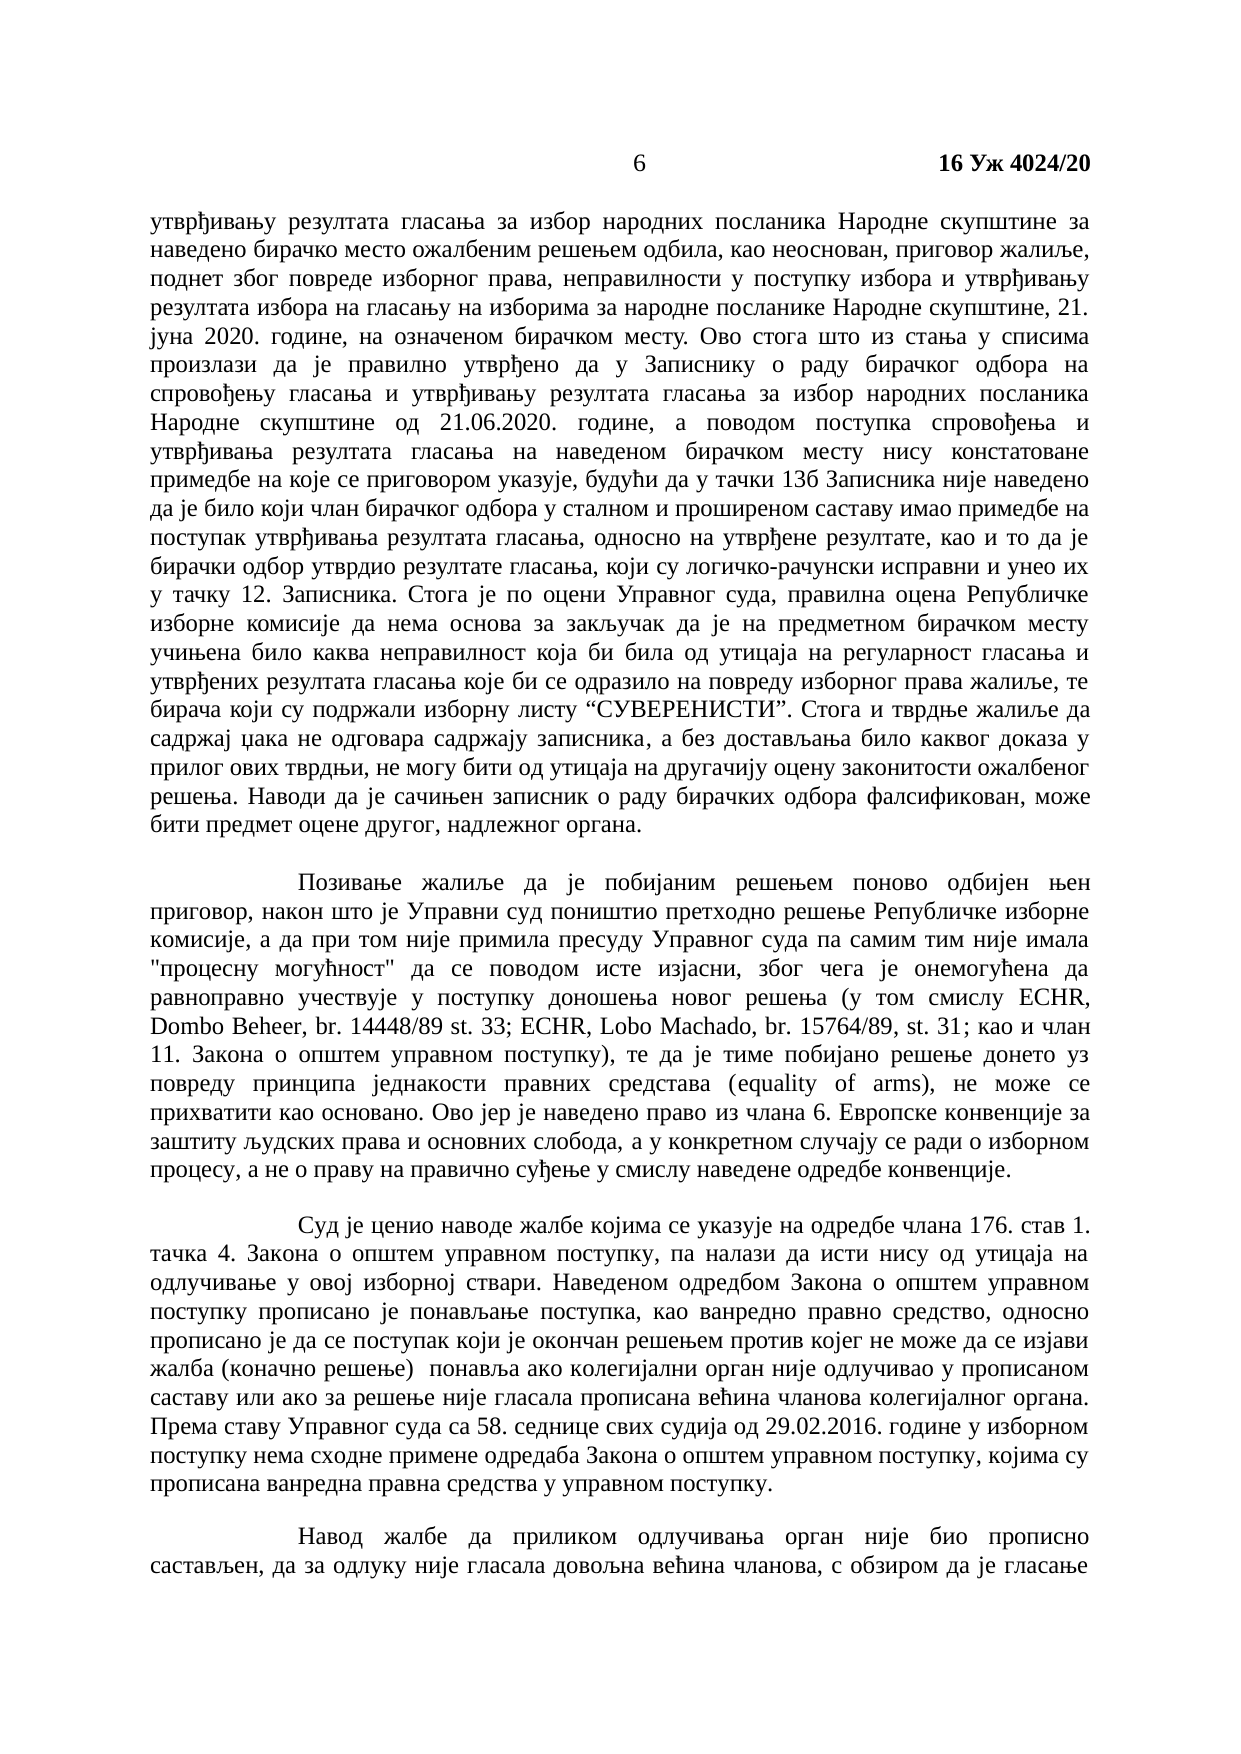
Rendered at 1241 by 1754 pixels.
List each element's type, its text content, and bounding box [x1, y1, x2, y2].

text Суд је ценио наводе жалбе којима се указује на одредбе члана 176. став 1. тачка 4. Закона о општем управном поступку, па налази да исти нису од утицаја на одлучивање у овој изборној ствари. Наведеном одредбом Закона о општем управном поступку прописано је понављање поступка, као ванредно правно средство, односно прописано је да се поступак који је окончан решењем против којег не може да се изјави жалба (коначно решење) понавља ако колегијални орган није одлучивао у прописаном саставу или ако за решење није гласала прописана већина чланова колегијалног органа. Према ставу Управног суда са 58. седнице свих судија од 29.02.2016. године у изборном поступку нема сходне примене одредаба Закона о општем управном поступку, којима су прописана ванредна правна средства у управном поступку. [150, 1210, 1091, 1497]
text утврђивању резултата гласања за избор народних посланика Народне скупштине за наведено бирачко место ожалбеним решењем одбила, као неоснован, приговор жалиље, поднет због повреде изборног права, неправилности у поступку избора и утврђивању резултата избора на гласању на изборима за народне посланике Народне скупштине, 21. јуна 2020. године, на означеном бирачком месту. Ово стога што из стања у списима произлази да је правилно утврђено да у Записнику о раду бирачког одбора на спровођењу гласања и утврђивању резултата гласања за избор народних посланика Народне скупштине од 21.06.2020. године, а поводом поступка спровођења и утврђивања резултата гласања на наведеном бирачком месту нису констатоване примедбе на које се приговором указује, будући да у тачки 13б Записника није наведено да је било који члан бирачког одбора у сталном и проширеном саставу имао примедбе на поступак утврђивања резултата гласања, односно на утврђене резултате, као и то да је бирачки одбор утврдио резултате гласања, који су логичко-рачунски исправни и унео их у тачку 12. Записника. Стога је по оцени Управног суда, правилна оцена Републичке изборне комисије да нема основа за закључак да је на предметном бирачком месту учињена било каква неправилност која би била од утицаја на регуларност гласања и утврђених резултата гласања које би се одразило на повреду изборног права жалиље, те бирача који су подржали изборну листу “СУВЕРЕНИСТИ”. Стога и тврдње жалиље да садржај џака не одговара садржају записника, а без достављања било каквог доказа у прилог ових тврдњи, не могу бити од утицаја на другачију оцену законитости ожалбеног решења. Наводи да је сачињен записник о раду бирачких одбора фалсификован, може бити предмет оцене другог, надлежног органа. [150, 206, 1091, 838]
text Навод жалбе да приликом одлучивања орган није био прописно састављен, да за одлуку није гласала довољна већина чланова, с обзиром да је гласање [150, 1521, 1091, 1579]
text Позивање жалиље да је побијаним решењем поново одбијен њен приговор, након што је Управни суд поништио претходно решење Републичке изборне комисије, а да при том није примила пресуду Управног суда па самим тим није имала "процесну могућност" да се поводом исте изјасни, због чега је онемогућена да равноправно учествује у поступку доношења новог решења (у том смислу ECHR, Dombo Beheer, br. 14448/89 st. 33; ECHR, Lobo Machado, br. 15764/89, st. 31; као и члан 11. Закона о општем управном поступку), те да је тиме побијано решење донето уз повреду принципа једнакости правних средстава (equality of arms), не може се прихватити као основано. Ово јер је наведено право из члана 6. Европске конвенције за заштиту људских права и основних слобода, а у конкретном случају се ради о изборном процесу, а не о праву на правично суђење у смислу наведене одредбе конвенције. [150, 867, 1091, 1183]
